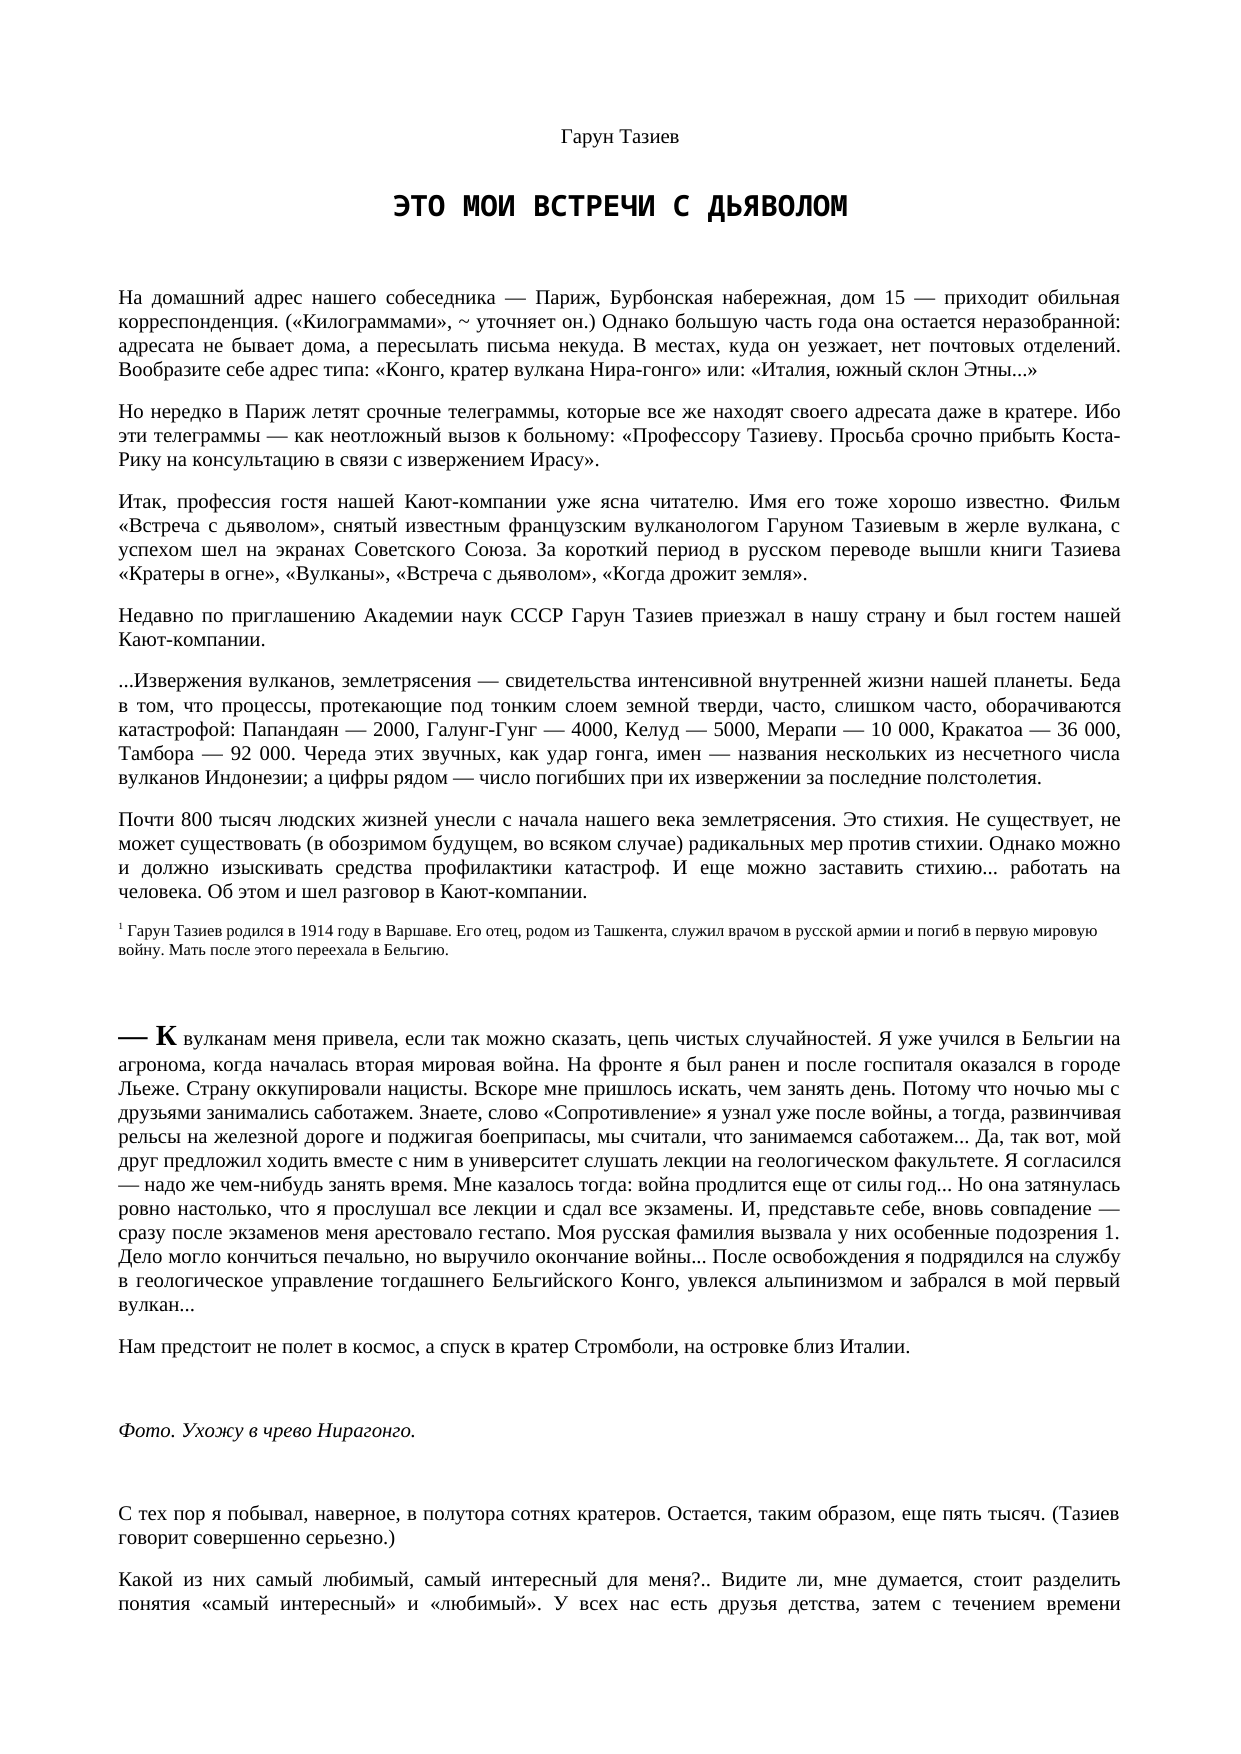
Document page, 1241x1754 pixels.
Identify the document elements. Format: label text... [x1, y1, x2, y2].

text 1 Гарун Тазиев родился в 1914 году в Варшаве. Его отец, родом из Ташкента, служил врачом в русской армии и погиб в первую мировую войну. Мать после этого переехала в Бельгию. [118, 920, 1122, 959]
text С тех пор я побывал, наверное, в полутора сотнях кратеров. Остается, таким образом, еще пять тысяч. (Тазиев говорит совершенно серьезно.) [118, 1501, 1122, 1549]
text Недавно по приглашению Академии наук СССР Гарун Тазиев приезжал в нашу страну и был гостем нашей Кают-компании. [118, 603, 1122, 651]
text Какой из них самый любимый, самый интересный для меня?.. Видите ли, мне думается, стоит разделить понятия «самый интересный» и «любимый». У всех нас есть друзья детства, затем с течением времени [118, 1567, 1122, 1615]
text Гарун Тазиев [118, 124, 1122, 148]
text Почти 800 тысяч людских жизней унесли с начала нашего века землетрясения. Это стихия. Не существует, не может существовать (в обозримом будущем, во всяком случае) радикальных мер против стихии. Однако можно и должно изыскивать средства профилактики катастроф. И еще можно заставить стихию... работать на человека. Об этом и шел разговор в Кают-компании. [118, 806, 1122, 903]
text На домашний адрес нашего собеседника — Париж, Бурбонская набережная, дом 15 — приходит обильная корреспонденция. («Килограммами», ~ уточняет он.) Однако большую часть года она остается неразобранной: адресата не бывает дома, а пересылать письма некуда. В местах, куда он уезжает, нет почтовых отделений. Вообразите себе адрес типа: «Конго, кратер вулкана Нира-гонго» или: «Италия, южный склон Этны...» [118, 285, 1122, 381]
text Но нередко в Париж летят срочные телеграммы, которые все же находят своего адресата даже в кратере. Ибо эти телеграммы — как неотложный вызов к больному: «Профессору Тазиеву. Просьба срочно прибыть Коста-Рику на консультацию в связи с извержением Ирасу». [118, 399, 1122, 471]
text — К вулканам меня привела, если так можно сказать, цепь чистых случайностей. Я уже учился в Бельгии на агронома, когда началась вторая мировая война. На фронте я был ранен и после госпиталя оказался в городе Льеже. Страну оккупировали нацисты. Вскоре мне пришлось искать, чем занять день. Потому что ночью мы с друзьями занимались саботажем. Знаете, слово «Сопротивление» я узнал уже после войны, а тогда, развинчивая рельсы на железной дороге и поджигая боеприпасы, мы считали, что занимаемся саботажем... Да, так вот, мой друг предложил ходить вместе с ним в университет слушать лекции на геологическом факультете. Я согласился — надо же чем-нибудь занять время. Мне казалось тогда: война продлится еще от силы год... Но она затянулась ровно настолько, что я прослушал все лекции и сдал все экзамены. И, представьте себе, вновь совпадение — сразу после экзаменов меня арестовало гестапо. Моя русская фамилия вызвала у них особенные подозрения 1. Дело могло кончиться печально, но выручило окончание войны... После освобождения я подрядился на службу в геологическое управление тогдашнего Бельгийского Конго, увлекся альпинизмом и забрался в мой первый вулкан... [118, 1018, 1122, 1316]
text Нам предстоит не полет в космос, а спуск в кратер Стромболи, на островке близ Италии. [118, 1334, 1122, 1358]
subtitle ЭТО МОИ ВСТРЕЧИ С ДЬЯВОЛОМ [118, 185, 1122, 224]
text Итак, профессия гостя нашей Кают-компании уже ясна читателю. Имя его тоже хорошо известно. Фильм «Встреча с дьяволом», снятый известным французским вулканологом Гаруном Тазиевым в жерле вулкана, с успехом шел на экранах Советского Союза. За короткий период в русском переводе вышли книги Тазиева «Кратеры в огне», «Вулканы», «Встреча с дьяволом», «Когда дрожит земля». [118, 489, 1122, 585]
text Фото. Ухожу в чрево Нирагонго. [118, 1418, 1122, 1442]
text ...Извержения вулканов, землетрясения — свидетельства интенсивной внутренней жизни нашей планеты. Беда в том, что процессы, протекающие под тонким слоем земной тверди, часто, слишком часто, оборачиваются катастрофой: Папандаян — 2000, Галунг-Гунг — 4000, Келуд — 5000, Мерапи — 10 000, Кракатоа — 36 000, Тамбора — 92 000. Череда этих звучных, как удар гонга, имен — названия нескольких из несчетного числа вулканов Индонезии; а цифры рядом — число погибших при их извержении за последние полстолетия. [118, 668, 1122, 789]
